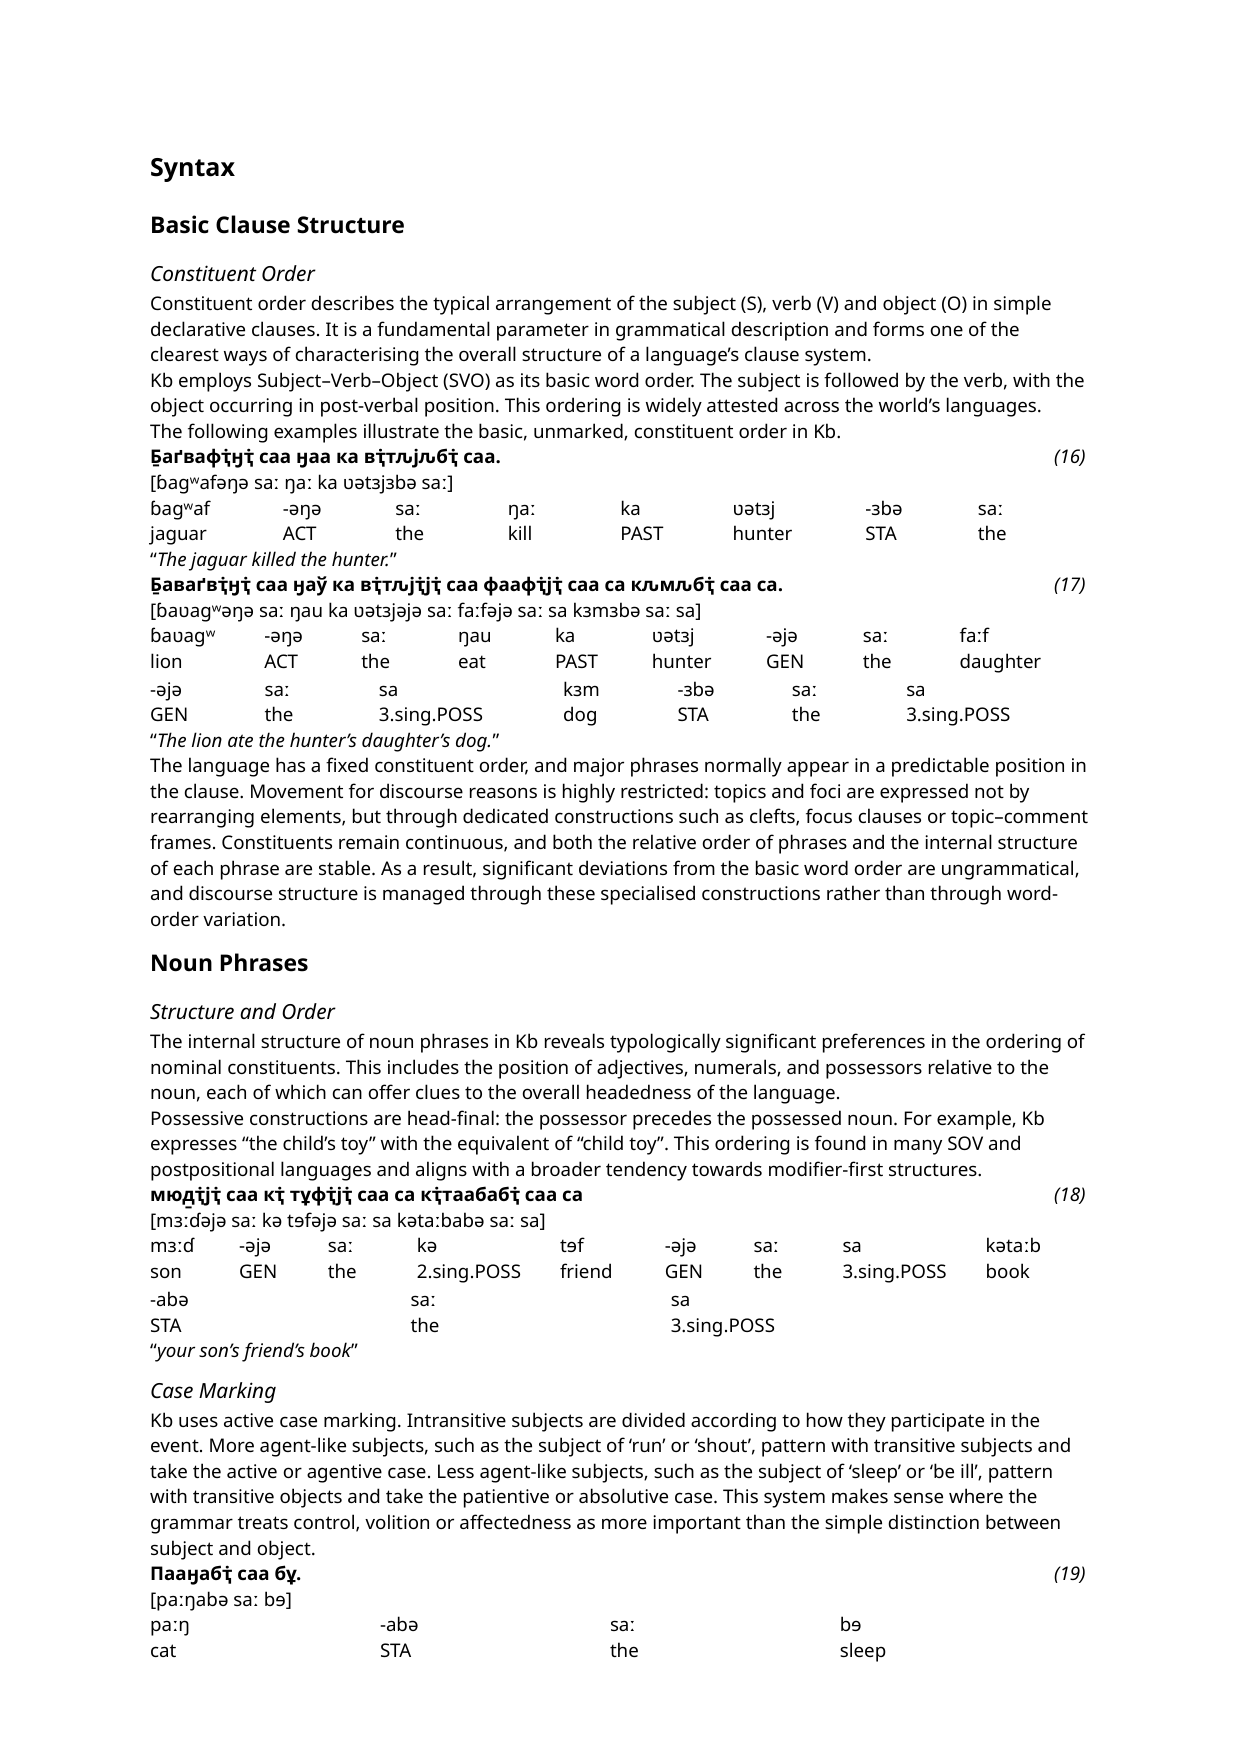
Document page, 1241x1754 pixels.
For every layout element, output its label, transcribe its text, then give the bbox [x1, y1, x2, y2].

table_cell GEN [766, 648, 863, 673]
text Kb uses active case marking. Intransitive subjects are divided according to how they participate in the event. More agent-like subjects, such as the subject of ‘run’ or ‘shout’, pattern with transitive subjects and take the active or agentive case. Less agent-like subjects, such as the subject of ‘sleep’ or ‘be ill’, pattern with transitive objects and take the patientive or absolutive case. This system makes sense where the grammar treats control, volition or affectedness as more important than the simple distinction between subject and object. [150, 1407, 1090, 1560]
table_header ŋau [458, 623, 555, 648]
table_header sa [671, 1287, 1090, 1312]
table_header kɜm [563, 676, 677, 702]
table_cell GEN [665, 1258, 753, 1284]
table_header -əŋə [264, 623, 361, 648]
table_header ka [620, 495, 732, 520]
table_header faːf [959, 623, 1090, 648]
table_cell sleep [840, 1637, 1090, 1662]
table_header saː [410, 1287, 671, 1312]
table_header ŋaː [508, 495, 620, 520]
table_cell STA [150, 1312, 410, 1338]
table_cell PAST [555, 648, 652, 673]
table_cell eat [458, 648, 555, 673]
table_header sa [906, 676, 1090, 702]
table_cell GEN [150, 702, 264, 727]
table_cell 3.sing.POSS [842, 1258, 985, 1284]
table_header kətaːb [985, 1233, 1090, 1258]
table_cell STA [677, 702, 792, 727]
table_cell PAST [620, 520, 732, 546]
table_cell 3.sing.POSS [379, 702, 563, 727]
table_header kə [417, 1233, 560, 1258]
text Possessive constructions are head-final: the possessor precedes the possessed noun. For example, Kb expresses “the child’s toy” with the equivalent of “child toy”. This ordering is found in many SOV and postpositional languages and aligns with a broader tendency towards modifier-first structures. [150, 1105, 1090, 1182]
table_cell the [361, 648, 458, 673]
text The language has a fixed constituent order, and major phrases normally appear in a predictable position in the clause. Movement for discourse reasons is highly restricted: topics and foci are expressed not by rearranging elements, but through dedicated constructions such as clefts, focus clauses or topic–comment frames. Constituents remain continuous, and both the relative order of phrases and the internal structure of each phrase are stable. As a result, significant deviations from the basic word order are ungrammatical, and discourse structure is managed through these specialised constructions rather than through word-order variation. [150, 753, 1090, 931]
table_cell the [978, 520, 1090, 546]
table_cell 2.sing.POSS [417, 1258, 560, 1284]
table_header mɜːɗ [150, 1233, 239, 1258]
text [mɜːɗəjə saː kə tɘfəjə saː sa kətaːbabə saː sa] [150, 1207, 1090, 1233]
subtitle Structure and Order [150, 997, 1090, 1026]
subtitle Basic Clause Structure [150, 209, 1090, 240]
table_cell kill [508, 520, 620, 546]
text Б̱аґвафҭ̇ӈҭ̇ саа ӈаа ка вҭ̇тԉјԉбҭ̇ саа. (16) [150, 444, 1090, 469]
text [ɓaɡʷafəŋə saː ŋaː ka ʋətɜjɜbə saː] [150, 469, 1090, 495]
text Kb employs Subject–Verb–Object (SVO) as its basic word order. The subject is followed by the verb, with the object occurring in post-verbal position. This ordering is widely attested across the world’s languages. [150, 367, 1090, 418]
table_cell the [792, 702, 906, 727]
table_header ʋətɜj [652, 623, 766, 648]
table_cell ACT [283, 520, 395, 546]
table_header saː [978, 495, 1090, 520]
text The following examples illustrate the basic, unmarked, constituent order in Kb. [150, 418, 1090, 444]
table_header -əjə [150, 676, 264, 702]
subtitle Case Marking [150, 1376, 1090, 1404]
table_header paːŋ [150, 1611, 380, 1637]
table_header saː [328, 1233, 417, 1258]
table_header ka [555, 623, 652, 648]
table_cell cat [150, 1637, 380, 1662]
table_header ɓaʋaɡʷ [150, 623, 264, 648]
table_cell the [610, 1637, 839, 1662]
table_cell hunter [652, 648, 766, 673]
table_cell lion [150, 648, 264, 673]
table_cell 3.sing.POSS [671, 1312, 1090, 1338]
table_header sa [842, 1233, 985, 1258]
table_header -ɜbə [865, 495, 978, 520]
table_cell GEN [239, 1258, 328, 1284]
table_cell the [264, 702, 379, 727]
table_header -abə [380, 1611, 610, 1637]
text мюд̱ҭ̇јҭ̇ саа кҭ̇ тұфҭ̇јҭ̇ саа са кҭ̇таабабҭ̇ саа са (18) [150, 1182, 1090, 1207]
table_cell ACT [264, 648, 361, 673]
table_header saː [792, 676, 906, 702]
table_cell jaguar [150, 520, 283, 546]
table_header saː [264, 676, 379, 702]
text [ɓaʋaɡʷəŋə saː ŋau ka ʋətɜjəjə saː faːfəjə saː sa kɜmɜbə saː sa] [150, 597, 1090, 622]
table_cell STA [865, 520, 978, 546]
table_header saː [395, 495, 508, 520]
text Пааӈабҭ̇ саа бұ. (19) [150, 1560, 1090, 1586]
table_cell daughter [959, 648, 1090, 673]
table_cell book [985, 1258, 1090, 1284]
text “your son’s friend’s book” [150, 1338, 1090, 1363]
table_header bɘ [840, 1611, 1090, 1637]
table_header -əjə [239, 1233, 328, 1258]
table_header saː [361, 623, 458, 648]
text “The lion ate the hunter’s daughter’s dog.” [150, 727, 1090, 753]
text Constituent order describes the typical arrangement of the subject (S), verb (V) and object (O) in simple declarative clauses. It is a fundamental parameter in grammatical description and forms one of the clearest ways of characterising the overall structure of a language’s clause system. [150, 291, 1090, 367]
text The internal structure of noun phrases in Kb reveals typologically significant preferences in the ordering of nominal constituents. This includes the position of adjectives, numerals, and possessors relative to the noun, each of which can offer clues to the overall headedness of the language. [150, 1029, 1090, 1105]
table_header -əjə [766, 623, 863, 648]
table_header -abə [150, 1287, 410, 1312]
subtitle Constituent Order [150, 259, 1090, 287]
table_cell friend [560, 1258, 664, 1284]
table_cell STA [380, 1637, 610, 1662]
table_cell hunter [733, 520, 865, 546]
table_header saː [863, 623, 959, 648]
table_cell the [395, 520, 508, 546]
table_cell the [328, 1258, 417, 1284]
subtitle Noun Phrases [150, 947, 1090, 978]
text “The jaguar killed the hunter.” [150, 546, 1090, 571]
text [paːŋabə saː bɘ] [150, 1586, 1090, 1611]
table_header -əjə [665, 1233, 753, 1258]
table_cell the [863, 648, 959, 673]
text Б̱аваґвҭ̇ӈҭ̇ саа ӈаў ка вҭ̇тԉјҭ̇јҭ̇ саа фаафҭ̇јҭ̇ саа са кԉмԉбҭ̇ саа са. (17) [150, 571, 1090, 597]
table_cell 3.sing.POSS [906, 702, 1090, 727]
table_header -ɜbə [677, 676, 792, 702]
subtitle Syntax [150, 150, 1090, 184]
table_cell the [410, 1312, 671, 1338]
table_header ɓaɡʷaf [150, 495, 283, 520]
table_cell the [753, 1258, 842, 1284]
table_cell son [150, 1258, 239, 1284]
table_header tɘf [560, 1233, 664, 1258]
table_header sa [379, 676, 563, 702]
table_header ʋətɜj [733, 495, 865, 520]
table_header saː [753, 1233, 842, 1258]
table_header saː [610, 1611, 839, 1637]
table_header -əŋə [283, 495, 395, 520]
table_cell dog [563, 702, 677, 727]
